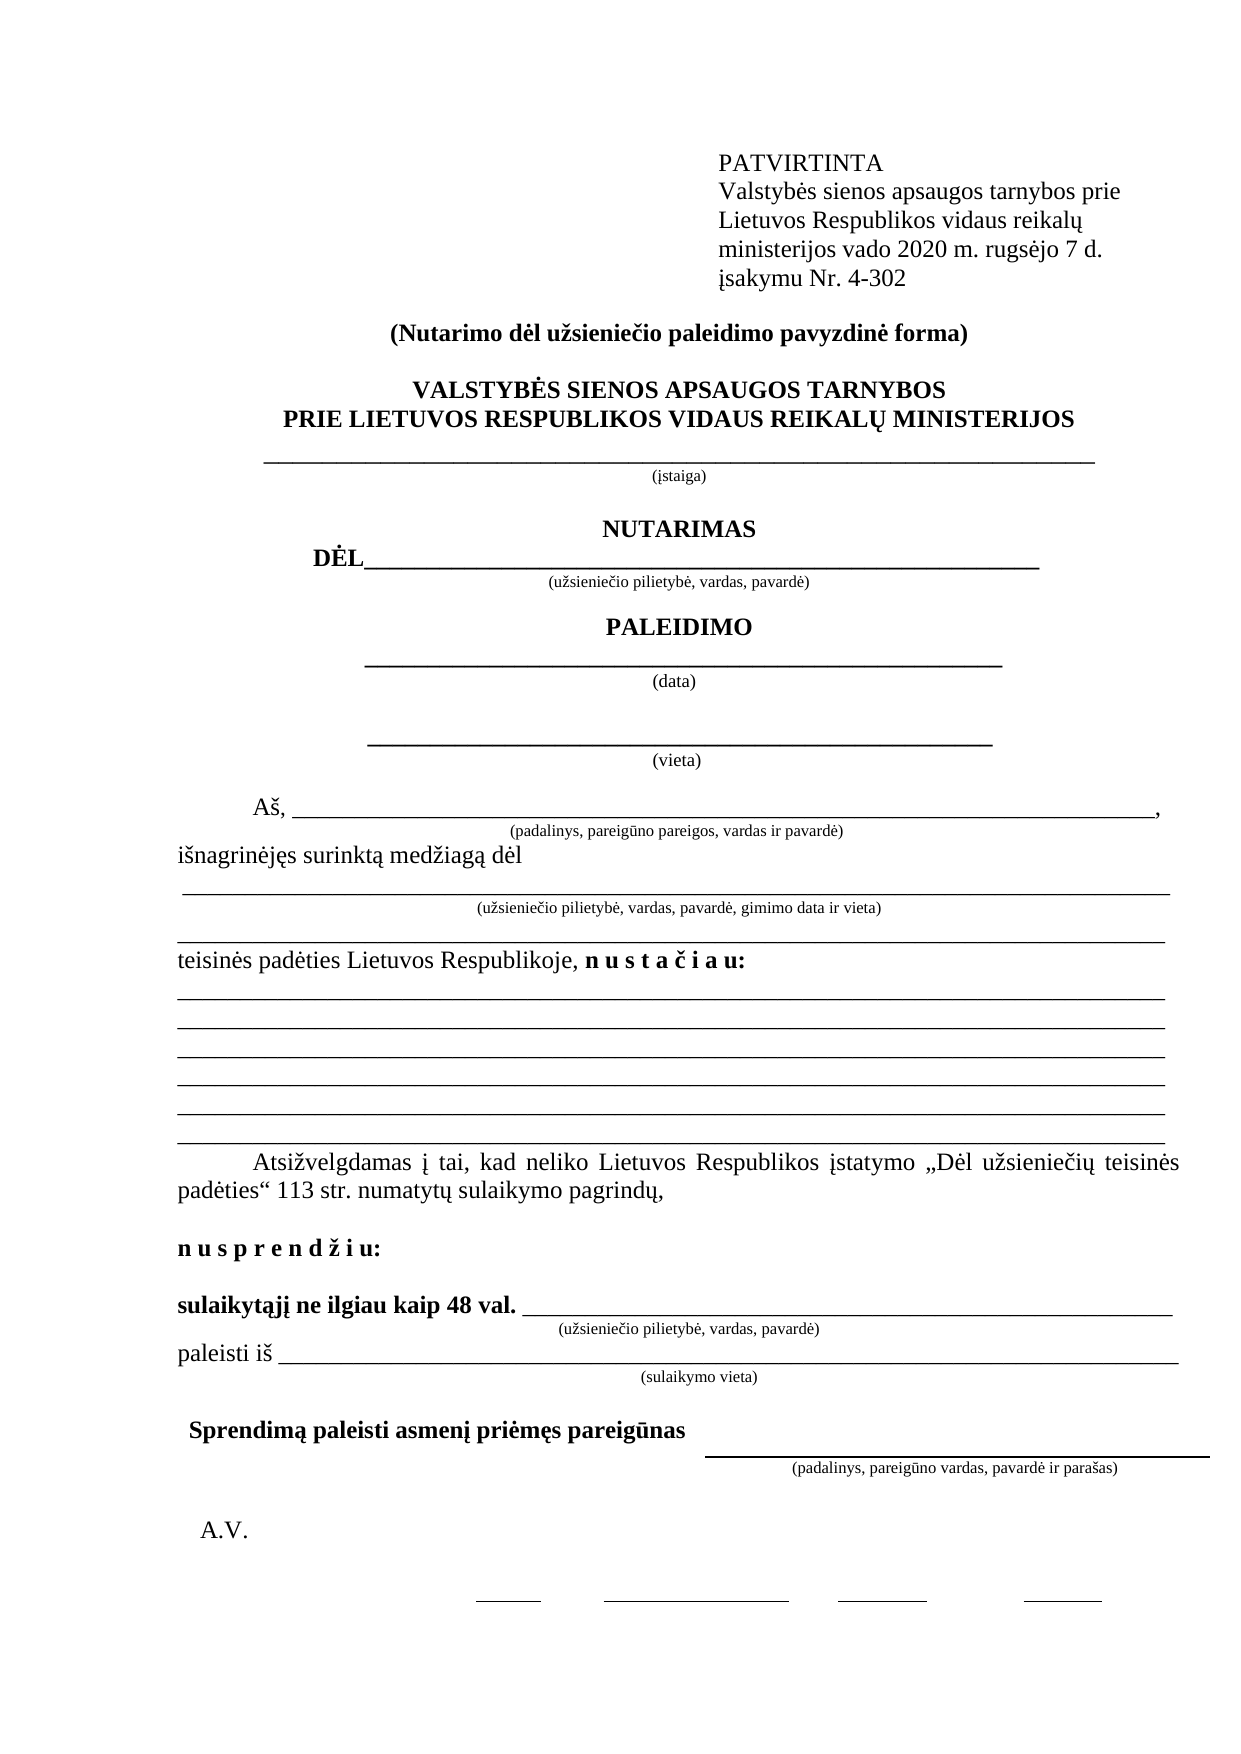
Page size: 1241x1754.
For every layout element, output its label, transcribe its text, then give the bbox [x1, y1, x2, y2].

text (Nutarimo dėl užsieniečio paleidimo pavyzdinė forma) [177, 318, 1181, 346]
table_cell [838, 1486, 927, 1601]
table_cell [177, 1486, 188, 1601]
table_cell [1024, 1486, 1102, 1601]
text sulaikytąjį ne ilgiau kaip 48 val. ____________________________________________________ [177, 1290, 1181, 1319]
text DĖL______________________________________________________ [177, 543, 1181, 572]
text (įstaiga) [177, 466, 1181, 485]
text n u s p r e n d ž i u: [177, 1233, 1181, 1262]
text (padalinys, pareigūno pareigos, vardas ir pavardė) [177, 821, 1181, 840]
table_header [705, 1415, 1210, 1456]
text _______________________________________________________________________________ [177, 917, 1181, 945]
text Lietuvos Respublikos vidaus reikalų [718, 205, 1181, 234]
text išnagrinėjęs surinktą medžiagą dėl [177, 840, 1181, 869]
text Aš, _____________________________________________________________________, [177, 792, 1181, 821]
text Valstybės sienos apsaugos tarnybos prie [718, 176, 1181, 205]
text PATVIRTINTA [718, 148, 1181, 176]
table_header Sprendimą paleisti asmenį priėmęs pareigūnas [177, 1415, 705, 1456]
text _______________________________________________________________________________ [177, 1060, 1181, 1089]
text _______________________________________________________________________________ [177, 869, 1181, 897]
text _______________________________________________________________________________ [177, 974, 1181, 1003]
table_cell [789, 1486, 838, 1601]
text VALSTYBĖS SIENOS APSAUGOS TARNYBOS [177, 375, 1181, 404]
text ___________________________________________________ [177, 641, 1181, 670]
table_cell [541, 1486, 603, 1601]
text paleisti iš ________________________________________________________________________ [177, 1338, 1181, 1367]
text įsakymu Nr. 4-302 [718, 263, 1181, 291]
text (data) [177, 670, 1181, 691]
text _________________________________________________________ [177, 433, 1181, 466]
table_cell [476, 1486, 541, 1601]
text teisinės padėties Lietuvos Respublikoje, n u s t a č i a u: [177, 945, 1181, 974]
table_cell (padalinys, pareigūno vardas, pavardė ir parašas) [705, 1458, 1210, 1486]
table_cell [1102, 1486, 1218, 1601]
text __________________________________________________ [177, 720, 1181, 749]
text PALEIDIMO [177, 612, 1181, 641]
text (užsieniečio pilietybė, vardas, pavardė) [177, 1319, 1181, 1338]
text (sulaikymo vieta) [177, 1367, 1181, 1386]
text ministerijos vado 2020 m. rugsėjo 7 d. [718, 234, 1181, 263]
table_cell [1210, 1456, 1218, 1486]
text _______________________________________________________________________________ [177, 1118, 1181, 1147]
table_cell [177, 1456, 705, 1486]
table_cell A.V. [189, 1486, 476, 1601]
text _______________________________________________________________________________ [177, 1089, 1181, 1118]
table_cell [927, 1486, 1023, 1601]
text (užsieniečio pilietybė, vardas, pavardė) [177, 572, 1181, 591]
text NUTARIMAS [177, 514, 1181, 543]
text (vieta) [177, 749, 1181, 771]
table_cell [604, 1486, 789, 1601]
text PRIE LIETUVOS RESPUBLIKOS VIDAUS REIKALŲ MINISTERIJOS [177, 404, 1181, 433]
table_header [1210, 1415, 1218, 1456]
text (užsieniečio pilietybė, vardas, pavardė, gimimo data ir vieta) [177, 897, 1181, 917]
text Atsižvelgdamas į tai, kad neliko Lietuvos Respublikos įstatymo „Dėl užsieniečių teisinės padėties“ 113 str. numatytų sulaikymo pagrindų, [177, 1147, 1181, 1204]
text _______________________________________________________________________________ [177, 1032, 1181, 1060]
text _______________________________________________________________________________ [177, 1003, 1181, 1032]
